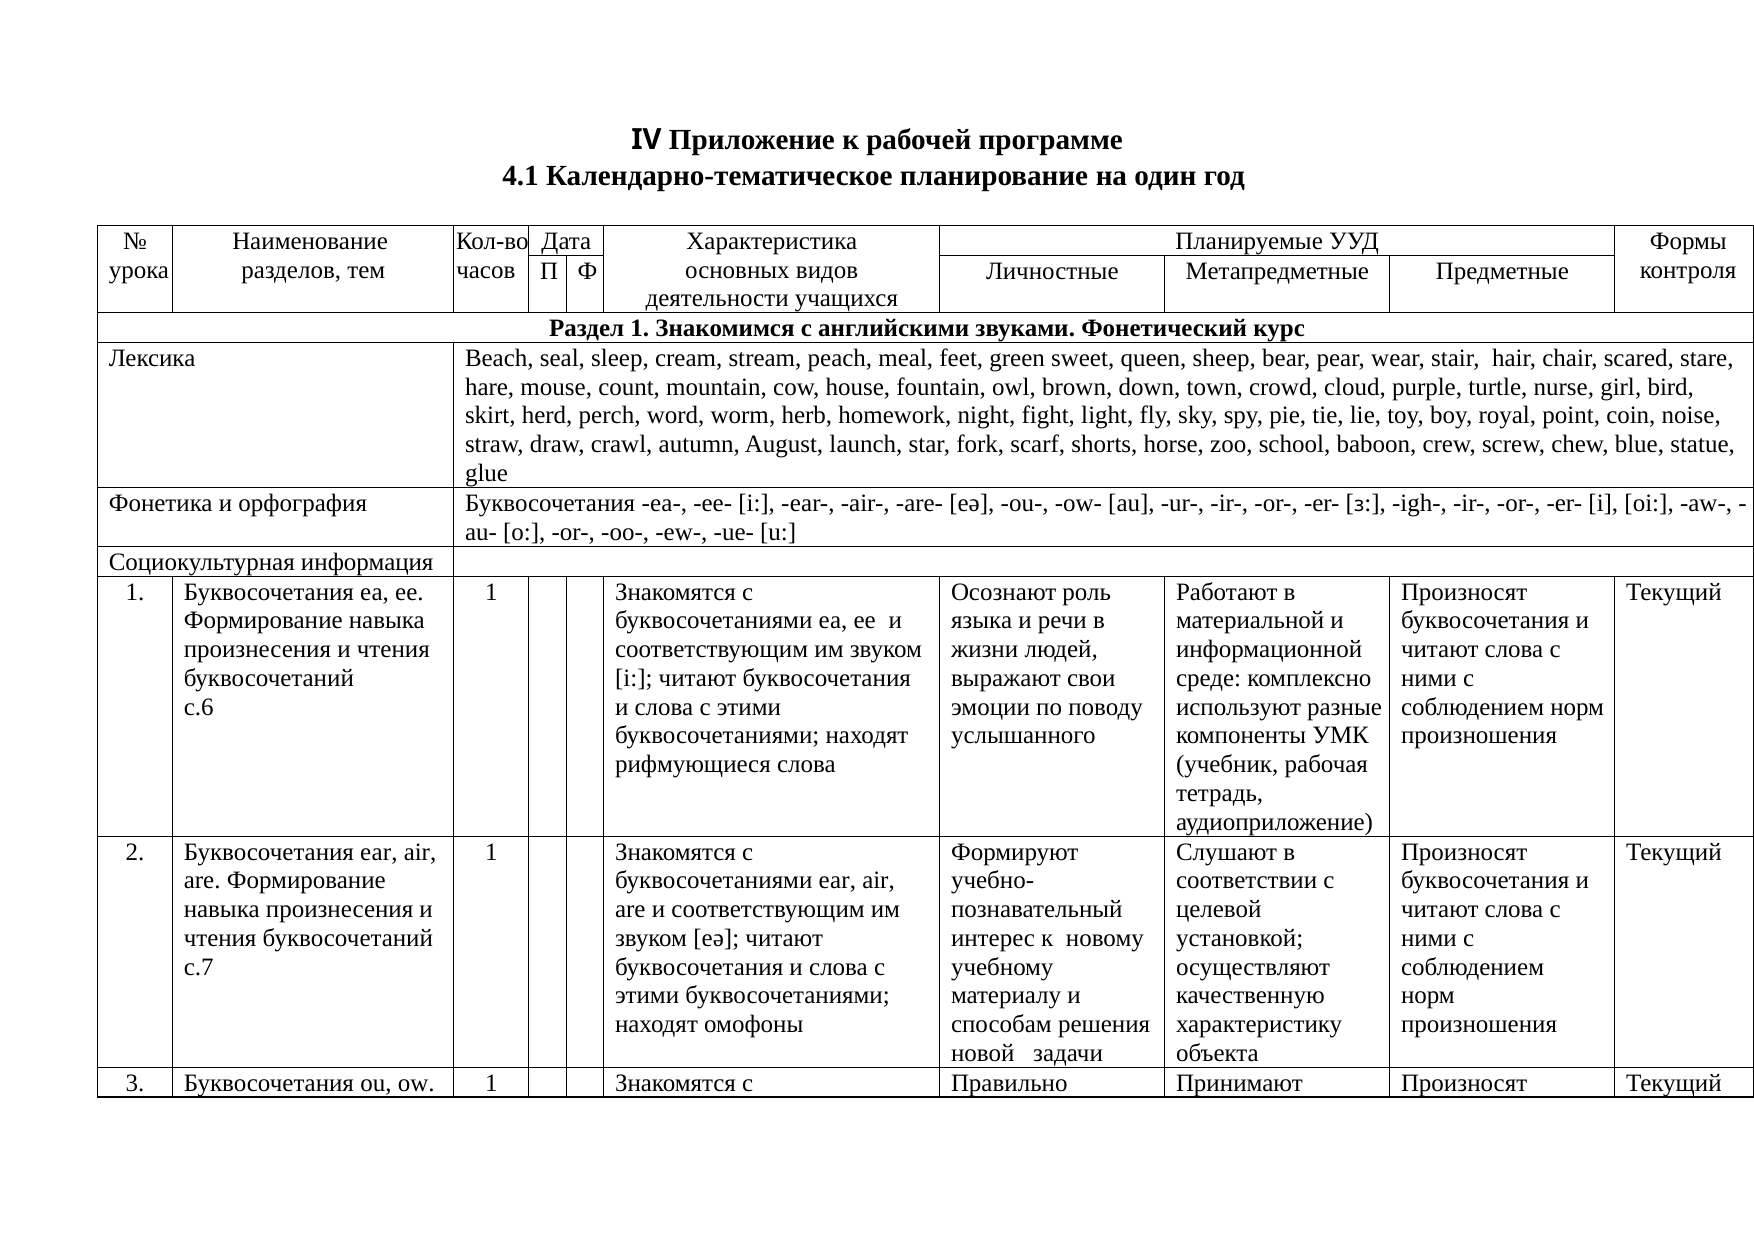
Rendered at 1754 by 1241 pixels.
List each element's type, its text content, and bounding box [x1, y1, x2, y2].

table_cell [529, 837, 566, 1067]
table_cell Текущий [1615, 837, 1753, 1067]
table_cell 3. [98, 1068, 172, 1096]
table_cell Буквосочетания -еа-, -ее- [i:], -еаr-, -air-, -are- [eə], -ou-, -ow- [au], -ur-, -ir-, -or-, -er- [ɜ:], -igh-, -ir-, -or-, -er- [i], [oi:], -aw-, -au- [o:], -or-, -оо-, -ew-, -ue- [u:] [454, 488, 1753, 546]
table_cell Метапредметные [1165, 256, 1389, 312]
table_cell [529, 577, 566, 836]
table_cell Знакомятся с буквосочетаниями еаr, air, are и соответствующим им звуком [eə]; читают буквосочетания и слова с этими буквосочетаниями; находят омофоны [604, 837, 939, 1067]
table_cell Социокультурная информация [98, 547, 453, 576]
table_cell Знакомятся с [604, 1068, 939, 1096]
table_cell 1 [454, 1068, 528, 1096]
table_cell 2. [98, 837, 172, 1067]
table_header Наименование разделов, тем [173, 226, 453, 312]
table_cell Предметные [1390, 256, 1614, 312]
table_cell Произносят [1390, 1068, 1614, 1096]
table_cell Буквосочетания еаr, air, are. Формирование навыка произнесения и чтения буквосочетаний с.7 [173, 837, 453, 1067]
table_cell 1 [454, 837, 528, 1067]
table_header № урока [98, 226, 172, 312]
table_cell [454, 547, 1753, 576]
table_header Дата [529, 226, 603, 255]
table_cell Знакомятся с буквосочетаниями еа, ее и соответствующим им звуком [i:]; читают буквосочетания и слова с этими буквосочетаниями; находят рифмующиеся слова [604, 577, 939, 836]
table_cell Слушают в соответствии с целевой установкой; осуществляют качественную характеристику объекта [1165, 837, 1389, 1067]
table_cell П [529, 256, 566, 312]
table_cell 1 [454, 577, 528, 836]
table_header Кол-во часов [454, 226, 528, 312]
table_cell 1. [98, 577, 172, 836]
table_cell Лексика [98, 343, 453, 487]
table_cell Фонетика и орфография [98, 488, 453, 546]
text IV Приложение к рабочей программе [118, 118, 1636, 158]
table_header Планируемые УУД [940, 226, 1614, 255]
table_cell [529, 1068, 566, 1096]
table_cell Буквосочетания ou, ow. [173, 1068, 453, 1096]
table_cell [567, 577, 603, 836]
table_cell Личностные [940, 256, 1164, 312]
table_cell Раздел 1. Знакомимся с английскими звуками. Фонетический курс [98, 313, 1753, 342]
text 4.1 Календарно-тематическое планирование на один год [118, 158, 1636, 191]
table_cell [567, 1068, 603, 1096]
table_cell Буквосочетания еа, ее. Формирование навыка произнесения и чтения буквосочетаний с.6 [173, 577, 453, 836]
table_cell Правильно [940, 1068, 1164, 1096]
table_header Формы контроля [1615, 226, 1753, 312]
table_cell Работают в материальной и информационной среде: комплексно используют разные компоненты УМК (учебник, рабочая тетрадь, аудиоприложение) [1165, 577, 1389, 836]
table_cell Beach, seal, sleep, cream, stream, peach, meal, feet, green sweet, queen, sheep, bear, pear, wear, stair, hair, chair, scared, stare, hare, mouse, count, mountain, cow, house, fountain, owl, brown, down, town, crowd, cloud, purple, turtle, nurse, girl, bird, skirt, herd, perch, word, worm, herb, homework, night, fight, light, fly, sky, spy, pie, tie, lie, toy, boy, royal, point, coin, noise, straw, draw, crawl, autumn, August, launch, star, fork, scarf, shorts, horse, zoo, school, baboon, crew, screw, chew, blue, statue, glue [454, 343, 1753, 487]
table_cell Ф [567, 256, 603, 312]
table_cell Произносят буквосочетания и читают слова с ними с соблюдением норм произношения [1390, 577, 1614, 836]
table_cell Формируют учебно-познавательный интерес к новому учебному материалу и способам решения новой задачи [940, 837, 1164, 1067]
table_cell [567, 837, 603, 1067]
table_cell Текущий [1615, 1068, 1753, 1096]
table_header Характеристика основных видов деятельности учащихся [604, 226, 939, 312]
table_cell Произносят буквосочетания и читают слова с ними с соблюдением норм произношения [1390, 837, 1614, 1067]
table_cell Осознают роль языка и речи в жизни людей, выражают свои эмоции по поводу услышанного [940, 577, 1164, 836]
table_cell Принимают [1165, 1068, 1389, 1096]
table_cell Текущий [1615, 577, 1753, 836]
